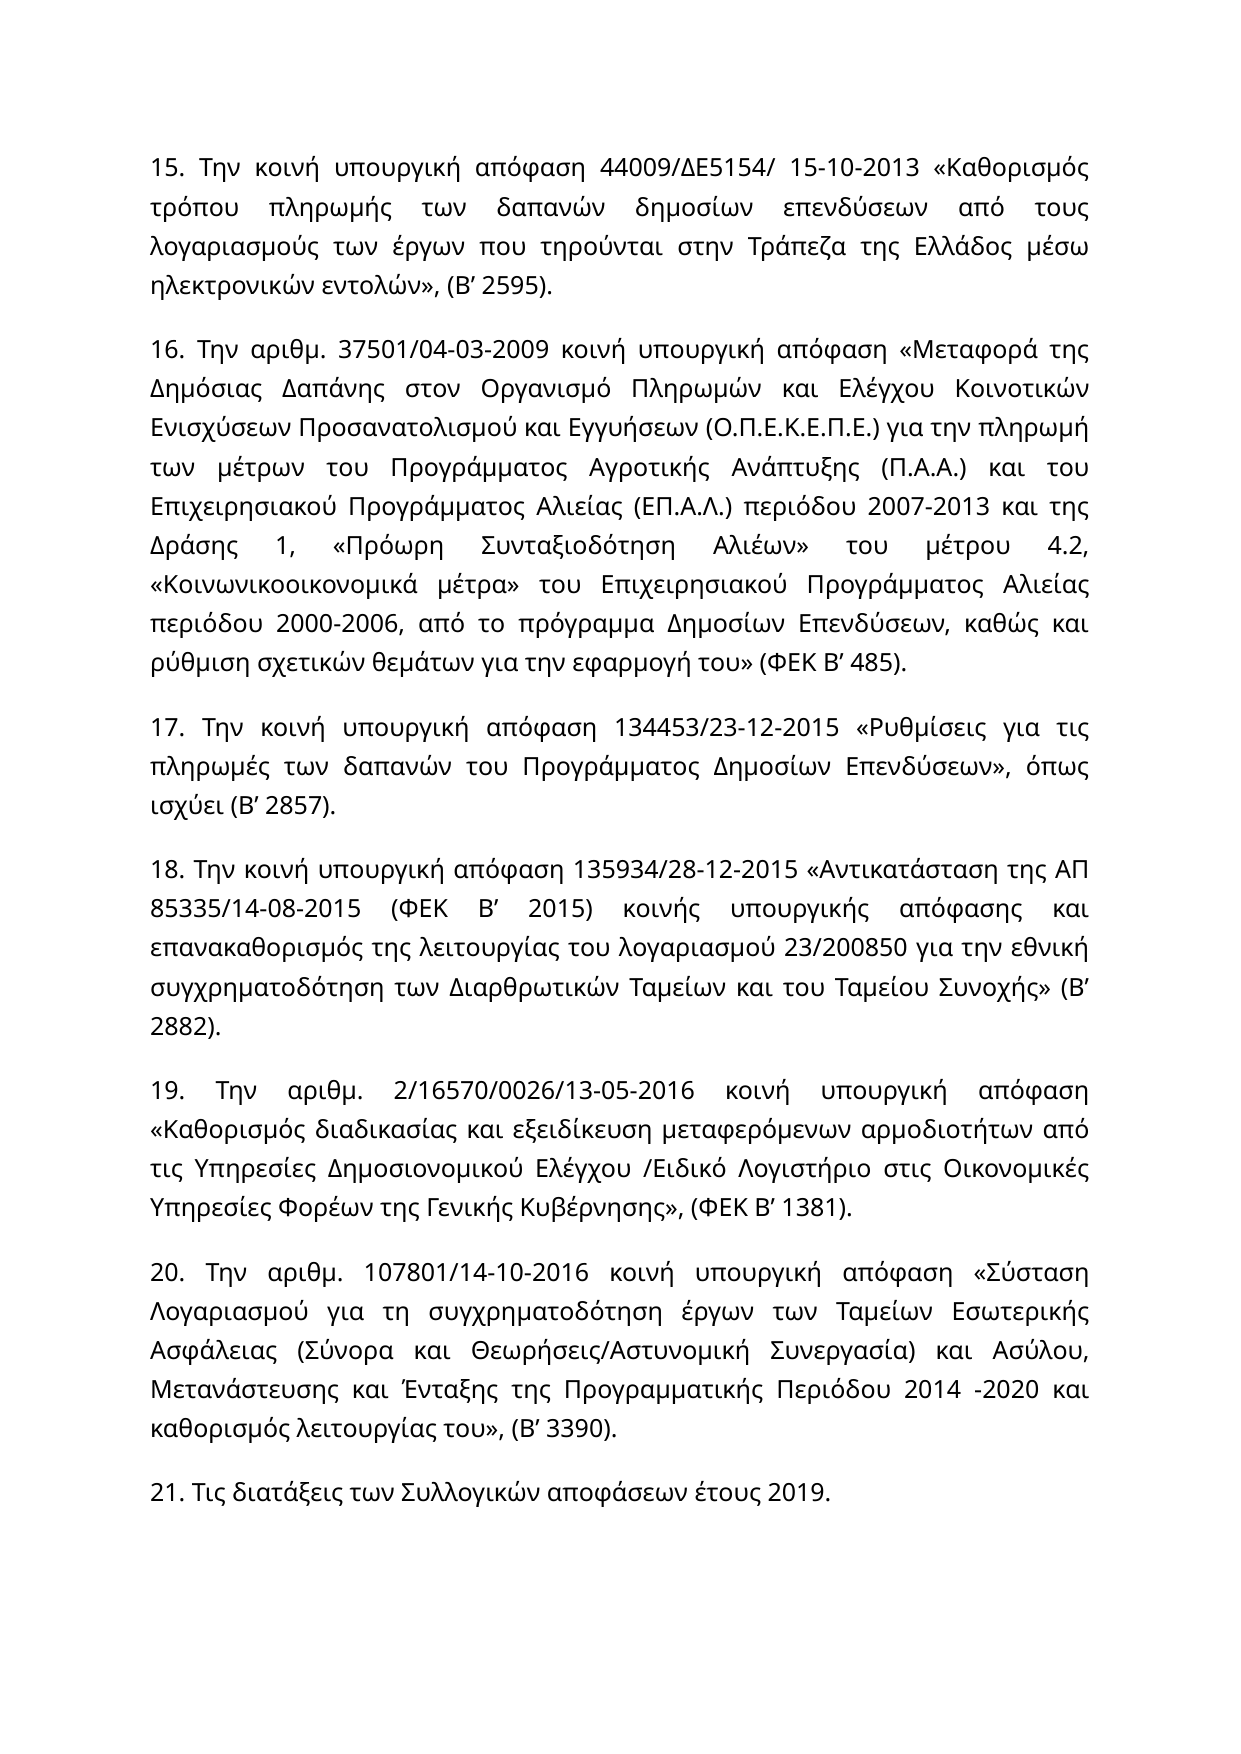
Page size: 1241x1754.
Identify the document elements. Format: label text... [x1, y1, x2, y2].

text 17. Την κοινή υπουργική απόφαση 134453/23-12-2015 «Ρυθμίσεις για τις πληρωμές των δαπανών του Προγράμματος Δημοσίων Επενδύσεων», όπως ισχύει (Β’ 2857). [150, 709, 1090, 822]
text 16. Την αριθμ. 37501/04-03-2009 κοινή υπουργική απόφαση «Μεταφορά της Δημόσιας Δαπάνης στον Οργανισμό Πληρωμών και Ελέγχου Κοινοτικών Ενισχύσεων Προσανατολισμού και Εγγυήσεων (Ο.Π.Ε.Κ.Ε.Π.Ε.) για την πληρωμή των μέτρων του Προγράμματος Αγροτικής Ανάπτυξης (Π.Α.Α.) και του Επιχειρησιακού Προγράμματος Αλιείας (ΕΠ.Α.Λ.) περιόδου 2007-2013 και της Δράσης 1, «Πρόωρη Συνταξιοδότηση Αλιέων» του μέτρου 4.2, «Κοινωνικοοικονομικά μέτρα» του Επιχειρησιακού Προγράμματος Αλιείας περιόδου 2000-2006, από το πρόγραμμα Δημοσίων Επενδύσεων, καθώς και ρύθμιση σχετικών θεμάτων για την εφαρμογή του» (ΦΕΚ Β’ 485). [150, 332, 1090, 679]
text 20. Την αριθμ. 107801/14-10-2016 κοινή υπουργική απόφαση «Σύσταση Λογαριασμού για τη συγχρηματοδότηση έργων των Ταμείων Εσωτερικής Ασφάλειας (Σύνορα και Θεωρήσεις/Αστυνομική Συνεργασία) και Ασύλου, Μετανάστευσης και Ένταξης της Προγραμματικής Περιόδου 2014 -2020 και καθορισμός λειτουργίας του», (Β’ 3390). [150, 1254, 1090, 1445]
text 15. Την κοινή υπουργική απόφαση 44009/ΔΕ5154/ 15-10-2013 «Καθορισμός τρόπου πληρωμής των δαπανών δημοσίων επενδύσεων από τους λογαριασμούς των έργων που τηρούνται στην Τράπεζα της Ελλάδος μέσω ηλεκτρονικών εντολών», (Β’ 2595). [150, 150, 1090, 302]
text 18. Την κοινή υπουργική απόφαση 135934/28-12-2015 «Αντικατάσταση της ΑΠ 85335/14-08-2015 (ΦΕΚ Β’ 2015) κοινής υπουργικής απόφασης και επανακαθορισμός της λειτουργίας του λογαριασμού 23/200850 για την εθνική συγχρηματοδότηση των Διαρθρωτικών Ταμείων και του Ταμείου Συνοχής» (Β’ 2882). [150, 852, 1090, 1042]
text 21. Τις διατάξεις των Συλλογικών αποφάσεων έτους 2019. [150, 1475, 1090, 1509]
text 19. Την αριθμ. 2/16570/0026/13-05-2016 κοινή υπουργική απόφαση «Καθορισμός διαδικασίας και εξειδίκευση μεταφερόμενων αρμοδιοτήτων από τις Υπηρεσίες Δημοσιονομικού Ελέγχου /Ειδικό Λογιστήριο στις Οικονομικές Υπηρεσίες Φορέων της Γενικής Κυβέρνησης», (ΦΕΚ Β’ 1381). [150, 1072, 1090, 1224]
